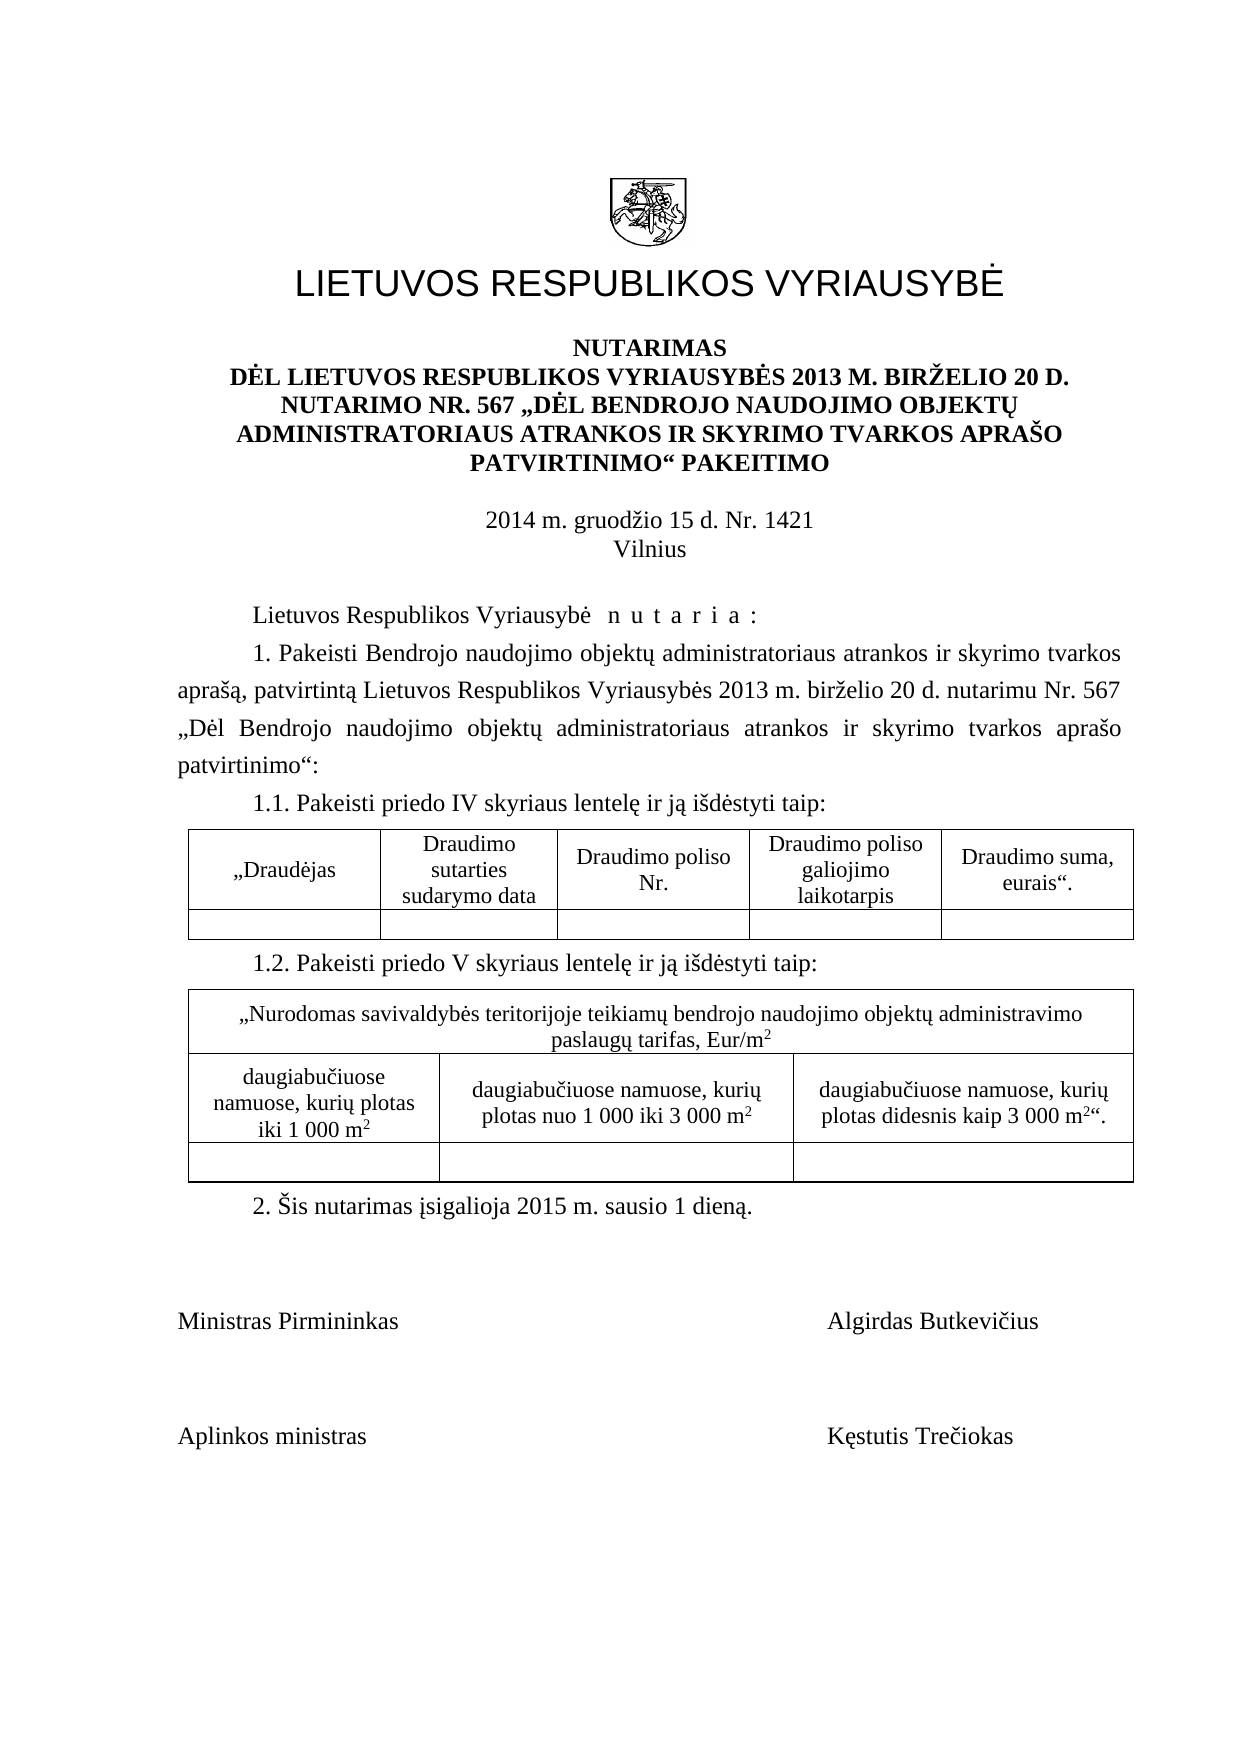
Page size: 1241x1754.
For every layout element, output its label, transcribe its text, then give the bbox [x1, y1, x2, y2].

text Dėl LIETUVOS RESPUBLIKOS VYRIAUSYBĖS 2013 M. BIRŽELIO 20 D. NUTARIMO NR. 567 „DĖL BENDROJO NAUDOJIMO OBJEKTŲ ADMINISTRATORIAUS ATRANKOS IR SKYRIMO TVARKOS APRAŠO PATVIRTINIMO“ PAKEITIMO [177, 362, 1122, 477]
table_cell [189, 1143, 439, 1181]
text 1.2. Pakeisti priedo V skyriaus lentelę ir ją išdėstyti taip: [177, 939, 1122, 977]
text 1. Pakeisti Bendrojo naudojimo objektų administratoriaus atrankos ir skyrimo tvarkos aprašą, patvirtintą Lietuvos Respublikos Vyriausybės 2013 m. birželio 20 d. nutarimu Nr. 567 „Dėl Bendrojo naudojimo objektų administratoriaus atrankos ir skyrimo tvarkos aprašo patvirtinimo“: [177, 629, 1122, 779]
table_header „Draudėjas [189, 830, 380, 909]
table_cell [794, 1143, 1133, 1181]
table_cell [558, 910, 749, 938]
table_header Draudimo poliso galiojimo laikotarpis [750, 830, 941, 909]
text 2. Šis nutarimas įsigalioja 2015 m. sausio 1 dieną. [177, 1182, 1122, 1220]
text 2014 m. gruodžio 15 d. Nr. 1421 Vilnius [177, 505, 1122, 563]
text Lietuvos Respublikos Vyriausybė [177, 261, 1122, 304]
table_cell daugiabučiuose namuose, kurių plotas didesnis kaip 3 000 m2“. [794, 1054, 1133, 1142]
table_header „Nurodomas savivaldybės teritorijoje teikiamų bendrojo naudojimo objektų administravimo paslaugų tarifas, Eur/m2 [189, 990, 1133, 1052]
table_cell [440, 1143, 793, 1181]
table_header Draudimo sutarties sudarymo data [381, 830, 557, 909]
table_cell daugiabučiuose namuose, kurių plotas iki 1 000 m2 [189, 1054, 439, 1142]
text Ministras Pirmininkas Algirdas Butkevičius [177, 1306, 1122, 1335]
table_cell [381, 910, 557, 938]
text nutarimas [177, 333, 1122, 362]
table_header Draudimo suma, eurais“. [942, 830, 1133, 909]
table_cell [750, 910, 941, 938]
text Aplinkos ministras Kęstutis Trečiokas [177, 1421, 1122, 1450]
text Lietuvos Respublikos Vyriausybė nutaria: [177, 592, 1122, 629]
table_header Draudimo poliso Nr. [558, 830, 749, 909]
table_cell [189, 910, 380, 938]
table_cell [942, 910, 1133, 938]
table_cell daugiabučiuose namuose, kurių plotas nuo 1 000 iki 3 000 m2 [440, 1054, 793, 1142]
text 1.1. Pakeisti priedo IV skyriaus lentelę ir ją išdėstyti taip: [177, 779, 1122, 817]
